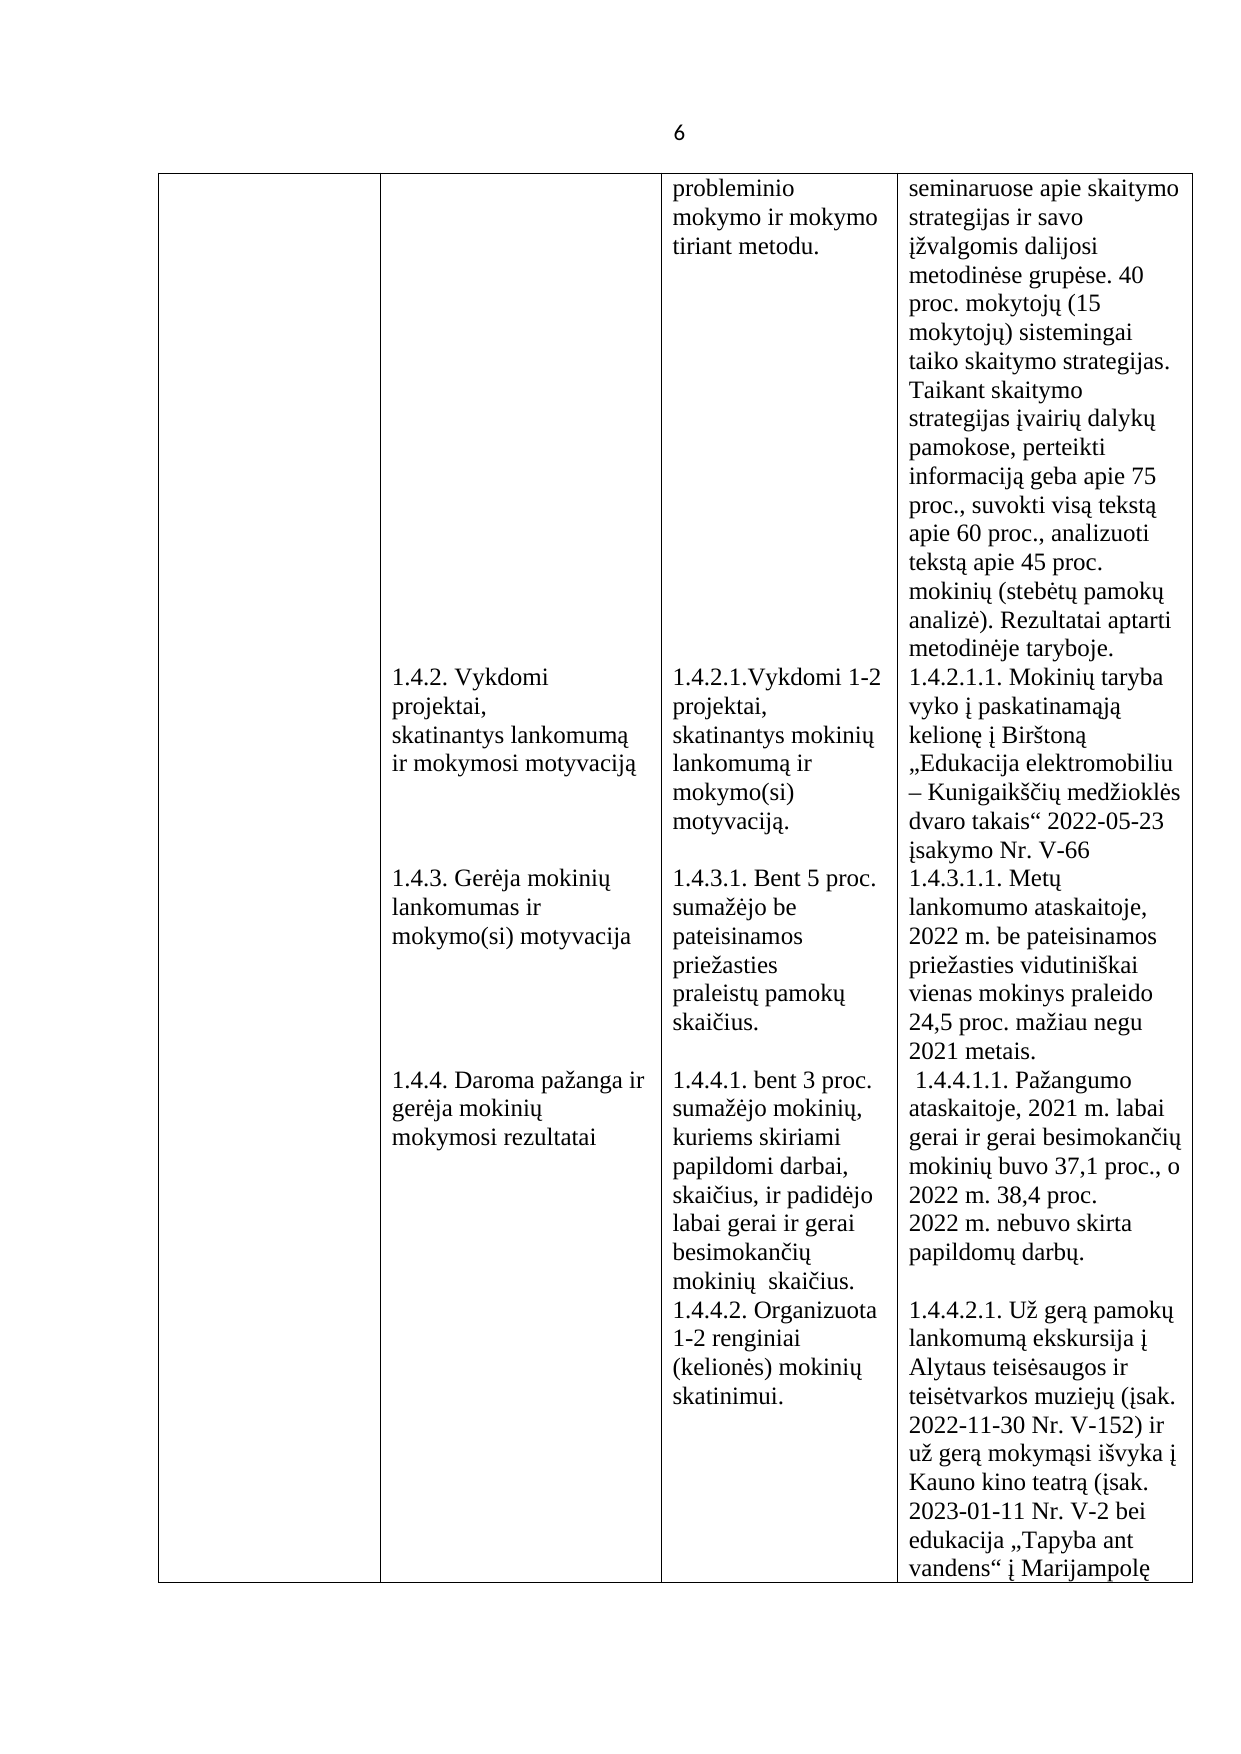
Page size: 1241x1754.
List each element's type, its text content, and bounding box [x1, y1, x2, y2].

table_cell [159, 174, 380, 1582]
table_cell probleminio mokymo ir mokymo tiriant metodu. 1.4.2.1.Vykdomi 1-2 projektai, skatinantys mokinių lankomumą ir mokymo(si) motyvaciją. 1.4.3.1. Bent 5 proc. sumažėjo be pateisinamos priežasties praleistų pamokų skaičius. 1.4.4.1. bent 3 proc. sumažėjo mokinių, kuriems skiriami papildomi darbai, skaičius, ir padidėjo labai gerai ir gerai besimokančių mokinių skaičius. 1.4.4.2. Organizuota 1-2 renginiai (kelionės) mokinių skatinimui. [662, 174, 897, 1582]
table_cell seminaruose apie skaitymo strategijas ir savo įžvalgomis dalijosi metodinėse grupėse. 40 proc. mokytojų (15 mokytojų) sistemingai taiko skaitymo strategijas. Taikant skaitymo strategijas įvairių dalykų pamokose, perteikti informaciją geba apie 75 proc., suvokti visą tekstą apie 60 proc., analizuoti tekstą apie 45 proc. mokinių (stebėtų pamokų analizė). Rezultatai aptarti metodinėje taryboje. 1.4.2.1.1. Mokinių taryba vyko į paskatinamąją kelionę į Birštoną „Edukacija elektromobiliu – Kunigaikščių medžioklės dvaro takais“ 2022-05-23 įsakymo Nr. V-66 1.4.3.1.1. Metų lankomumo ataskaitoje, 2022 m. be pateisinamos priežasties vidutiniškai vienas mokinys praleido 24,5 proc. mažiau negu 2021 metais. 1.4.4.1.1. Pažangumo ataskaitoje, 2021 m. labai gerai ir gerai besimokančių mokinių buvo 37,1 proc., o 2022 m. 38,4 proc. 2022 m. nebuvo skirta papildomų darbų. 1.4.4.2.1. Už gerą pamokų lankomumą ekskursija į Alytaus teisėsaugos ir teisėtvarkos muziejų (įsak. 2022-11-30 Nr. V-152) ir už gerą mokymąsi išvyka į Kauno kino teatrą (įsak. 2023-01-11 Nr. V-2 bei edukacija „Tapyba ant vandens“ į Marijampolę [898, 174, 1192, 1582]
table_cell 1.4.2. Vykdomi projektai, skatinantys lankomumą ir mokymosi motyvaciją 1.4.3. Gerėja mokinių lankomumas ir mokymo(si) motyvacija 1.4.4. Daroma pažanga ir gerėja mokinių mokymosi rezultatai [381, 174, 661, 1582]
